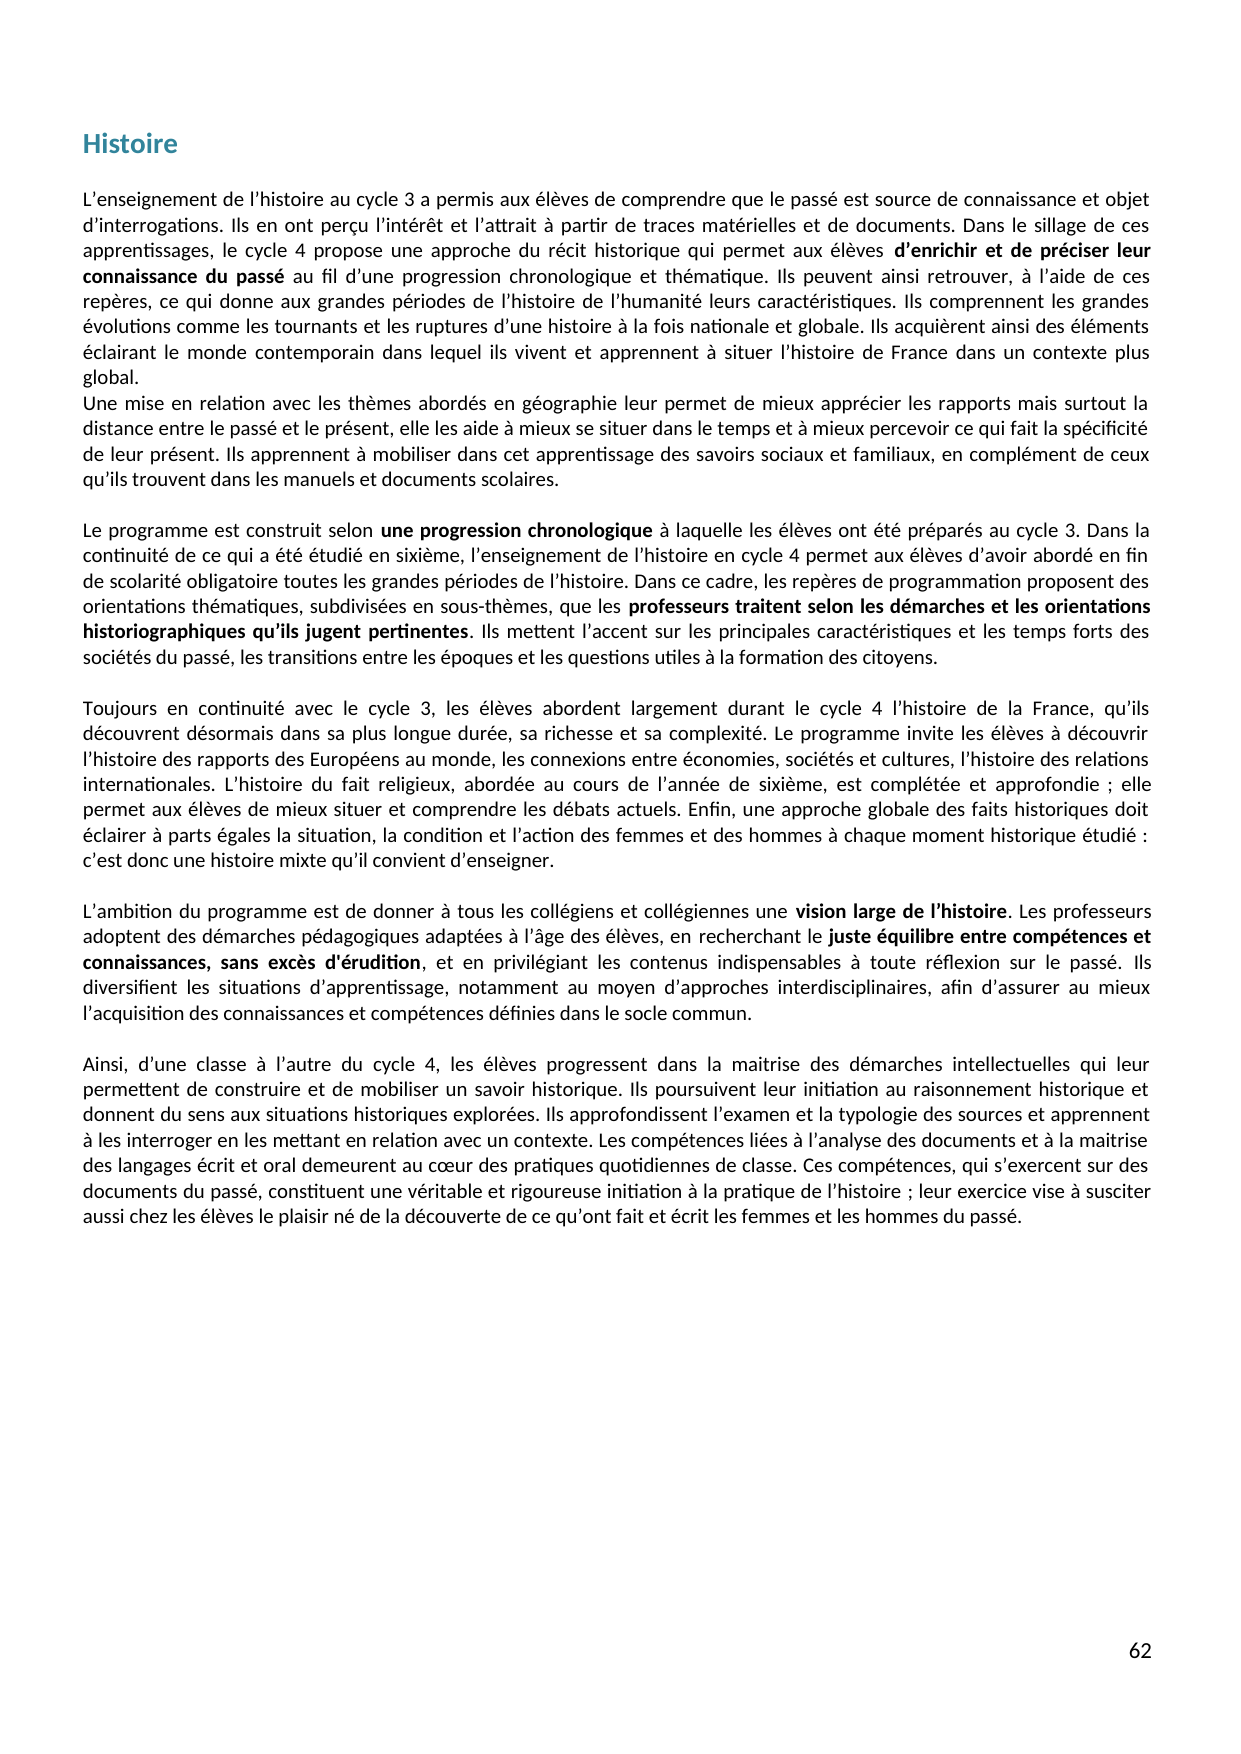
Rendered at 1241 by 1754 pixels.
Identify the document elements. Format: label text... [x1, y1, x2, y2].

text L’ambition du programme est de donner à tous les collégiens et collégiennes une vision large de l’histoire. Les professeurs adoptent des démarches pédagogiques adaptées à l’âge des élèves, en recherchant le juste équilibre entre compétences et connaissances, sans excès d'érudition, et en privilégiant les contenus indispensables à toute réflexion sur le passé. Ils diversifient les situations d’apprentissage, notamment au moyen d’approches interdisciplinaires, afin d’assurer au mieux l’acquisition des connaissances et compétences définies dans le socle commun. [83, 898, 1152, 1025]
text Toujours en continuité avec le cycle 3, les élèves abordent largement durant le cycle 4 l’histoire de la France, qu’ils découvrent désormais dans sa plus longue durée, sa richesse et sa complexité. Le programme invite les élèves à découvrir l’histoire des rapports des Européens au monde, les connexions entre économies, sociétés et cultures, l’histoire des relations internationales. L’histoire du fait religieux, abordée au cours de l’année de sixième, est complétée et approfondie ; elle permet aux élèves de mieux situer et comprendre les débats actuels. Enfin, une approche globale des faits historiques doit éclairer à parts égales la situation, la condition et l’action des femmes et des hommes à chaque moment historique étudié : c’est donc une histoire mixte qu’il convient d’enseigner. [83, 695, 1152, 873]
text Ainsi, d’une classe à l’autre du cycle 4, les élèves progressent dans la maitrise des démarches intellectuelles qui leur permettent de construire et de mobiliser un savoir historique. Ils poursuivent leur initiation au raisonnement historique et donnent du sens aux situations historiques explorées. Ils approfondissent l’examen et la typologie des sources et apprennent à les interroger en les mettant en relation avec un contexte. Les compétences liées à l’analyse des documents et à la maitrise des langages écrit et oral demeurent au cœur des pratiques quotidiennes de classe. Ces compétences, qui s’exercent sur des documents du passé, constituent une véritable et rigoureuse initiation à la pratique de l’histoire ; leur exercice vise à susciter aussi chez les élèves le plaisir né de la découverte de ce qu’ont fait et écrit les femmes et les hommes du passé. [83, 1051, 1152, 1229]
text Histoire [83, 126, 1152, 161]
text Une mise en relation avec les thèmes abordés en géographie leur permet de mieux apprécier les rapports mais surtout la distance entre le passé et le présent, elle les aide à mieux se situer dans le temps et à mieux percevoir ce qui fait la spécificité de leur présent. Ils apprennent à mobiliser dans cet apprentissage des savoirs sociaux et familiaux, en complément de ceux qu’ils trouvent dans les manuels et documents scolaires. [83, 390, 1152, 492]
text Le programme est construit selon une progression chronologique à laquelle les élèves ont été préparés au cycle 3. Dans la continuité de ce qui a été étudié en sixième, l’enseignement de l’histoire en cycle 4 permet aux élèves d’avoir abordé en fin de scolarité obligatoire toutes les grandes périodes de l’histoire. Dans ce cadre, les repères de programmation proposent des orientations thématiques, subdivisées en sous-thèmes, que les professeurs traitent selon les démarches et les orientations historiographiques qu’ils jugent pertinentes. Ils mettent l’accent sur les principales caractéristiques et les temps forts des sociétés du passé, les transitions entre les époques et les questions utiles à la formation des citoyens. [83, 517, 1152, 669]
text L’enseignement de l’histoire au cycle 3 a permis aux élèves de comprendre que le passé est source de connaissance et objet d’interrogations. Ils en ont perçu l’intérêt et l’attrait à partir de traces matérielles et de documents. Dans le sillage de ces apprentissages, le cycle 4 propose une approche du récit historique qui permet aux élèves d’enrichir et de préciser leur connaissance du passé au fil d’une progression chronologique et thématique. Ils peuvent ainsi retrouver, à l’aide de ces repères, ce qui donne aux grandes périodes de l’histoire de l’humanité leurs caractéristiques. Ils comprennent les grandes évolutions comme les tournants et les ruptures d’une histoire à la fois nationale et globale. Ils acquièrent ainsi des éléments éclairant le monde contemporain dans lequel ils vivent et apprennent à situer l’histoire de France dans un contexte plus global. [83, 187, 1152, 390]
